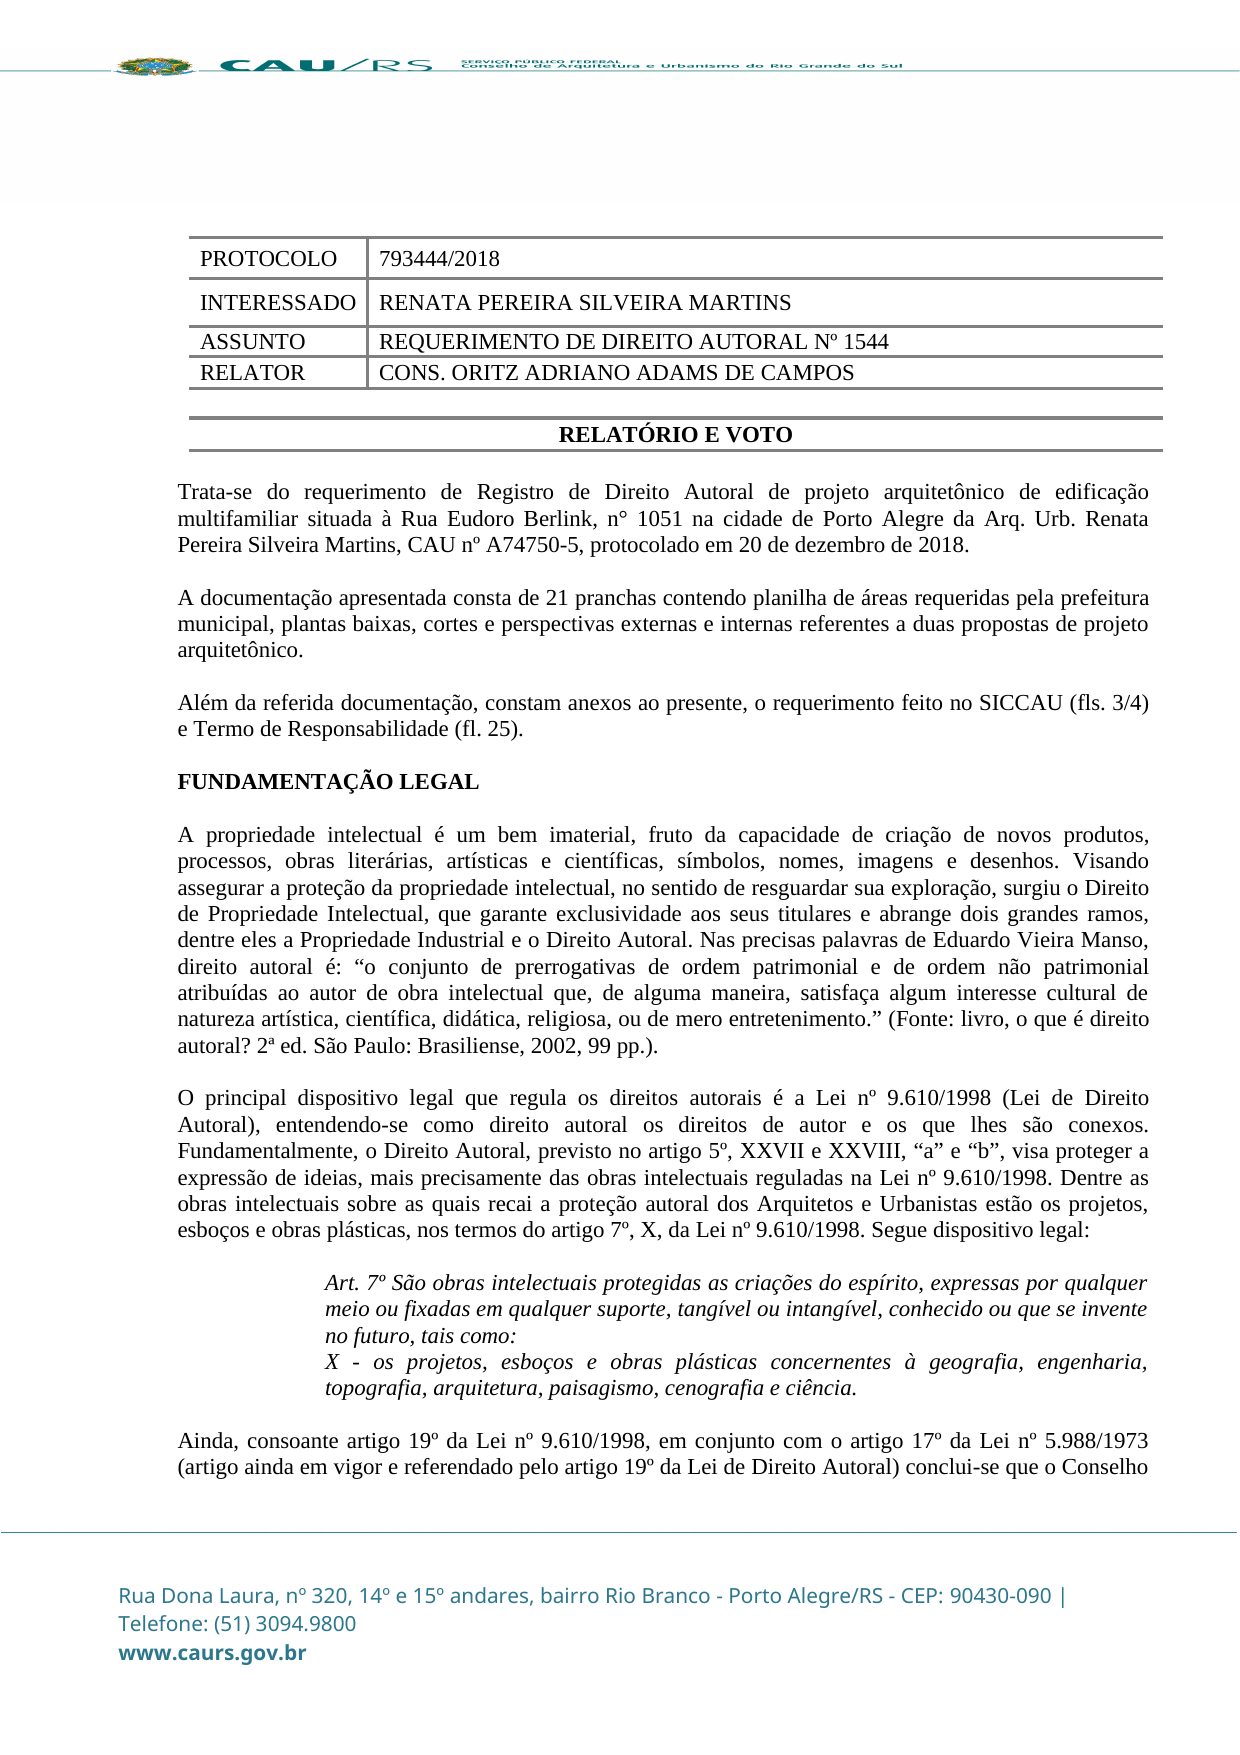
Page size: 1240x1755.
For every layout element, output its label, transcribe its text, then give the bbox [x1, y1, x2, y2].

text A documentação apresentada consta de 21 pranchas contendo planilha de áreas requeridas pela prefeitura municipal, plantas baixas, cortes e perspectivas externas e internas referentes a duas propostas de projeto arquitetônico. [177, 584, 1151, 663]
table_cell ASSUNTO [189, 328, 366, 355]
table_cell INTERESSADO [189, 280, 366, 325]
text Ainda, consoante artigo 19º da Lei nº 9.610/1998, em conjunto com o artigo 17º da Lei nº 5.988/1973 (artigo ainda em vigor e referendado pelo artigo 19º da Lei de Direito Autoral) conclui-se que o Conselho [177, 1427, 1151, 1480]
table_cell CONS. ORITZ ADRIANO ADAMS DE CAMPOS [369, 358, 1163, 387]
text A propriedade intelectual é um bem imaterial, fruto da capacidade de criação de novos produtos, processos, obras literárias, artísticas e científicas, símbolos, nomes, imagens e desenhos. Visando assegurar a proteção da propriedade intelectual, no sentido de resguardar sua exploração, surgiu o Direito de Propriedade Intelectual, que garante exclusividade aos seus titulares e abrange dois grandes ramos, dentre eles a Propriedade Industrial e o Direito Autoral. Nas precisas palavras de Eduardo Vieira Manso, direito autoral é: “o conjunto de prerrogativas de ordem patrimonial e de ordem não patrimonial atribuídas ao autor de obra intelectual que, de alguma maneira, satisfaça algum interesse cultural de natureza artística, científica, didática, religiosa, ou de mero entretenimento.” (Fonte: livro, o que é direito autoral? 2ª ed. São Paulo: Brasiliense, 2002, 99 pp.). [177, 821, 1151, 1058]
text Além da referida documentação, constam anexos ao presente, o requerimento feito no SICCAU (fls. 3/4) e Termo de Responsabilidade (fl. 25). [177, 689, 1151, 742]
text X - os projetos, esboços e obras plásticas concernentes à geografia, engenharia, topografia, arquitetura, paisagismo, cenografia e ciência. [325, 1348, 1151, 1401]
text FUNDAMENTAÇÃO LEGAL [177, 768, 1151, 794]
text Trata-se do requerimento de Registro de Direito Autoral de projeto arquitetônico de edificação multifamiliar situada à Rua Eudoro Berlink, n° 1051 na cidade de Porto Alegre da Arq. Urb. Renata Pereira Silveira Martins, CAU nº A74750-5, protocolado em 20 de dezembro de 2018. [177, 478, 1151, 557]
table_header 793444/2018 [369, 239, 1163, 277]
table_cell RENATA PEREIRA SILVEIRA MARTINS [369, 280, 1163, 325]
table_header PROTOCOLO [189, 239, 366, 277]
text O principal dispositivo legal que regula os direitos autorais é a Lei nº 9.610/1998 (Lei de Direito Autoral), entendendo-se como direito autoral os direitos de autor e os que lhes são conexos. Fundamentalmente, o Direito Autoral, previsto no artigo 5º, XXVII e XXVIII, “a” e “b”, visa proteger a expressão de ideias, mais precisamente das obras intelectuais reguladas na Lei nº 9.610/1998. Dentre as obras intelectuais sobre as quais recai a proteção autoral dos Arquitetos e Urbanistas estão os projetos, esboços e obras plásticas, nos termos do artigo 7º, X, da Lei nº 9.610/1998. Segue dispositivo legal: [177, 1084, 1151, 1243]
text Art. 7º São obras intelectuais protegidas as criações do espírito, expressas por qualquer meio ou fixadas em qualquer suporte, tangível ou intangível, conhecido ou que se invente no futuro, tais como: [325, 1269, 1151, 1348]
table_header RELATÓRIO E VOTO [189, 420, 1163, 449]
table_cell REQUERIMENTO DE DIREITO AUTORAL Nº 1544 [369, 328, 1163, 355]
table_cell RELATOR [189, 358, 366, 387]
